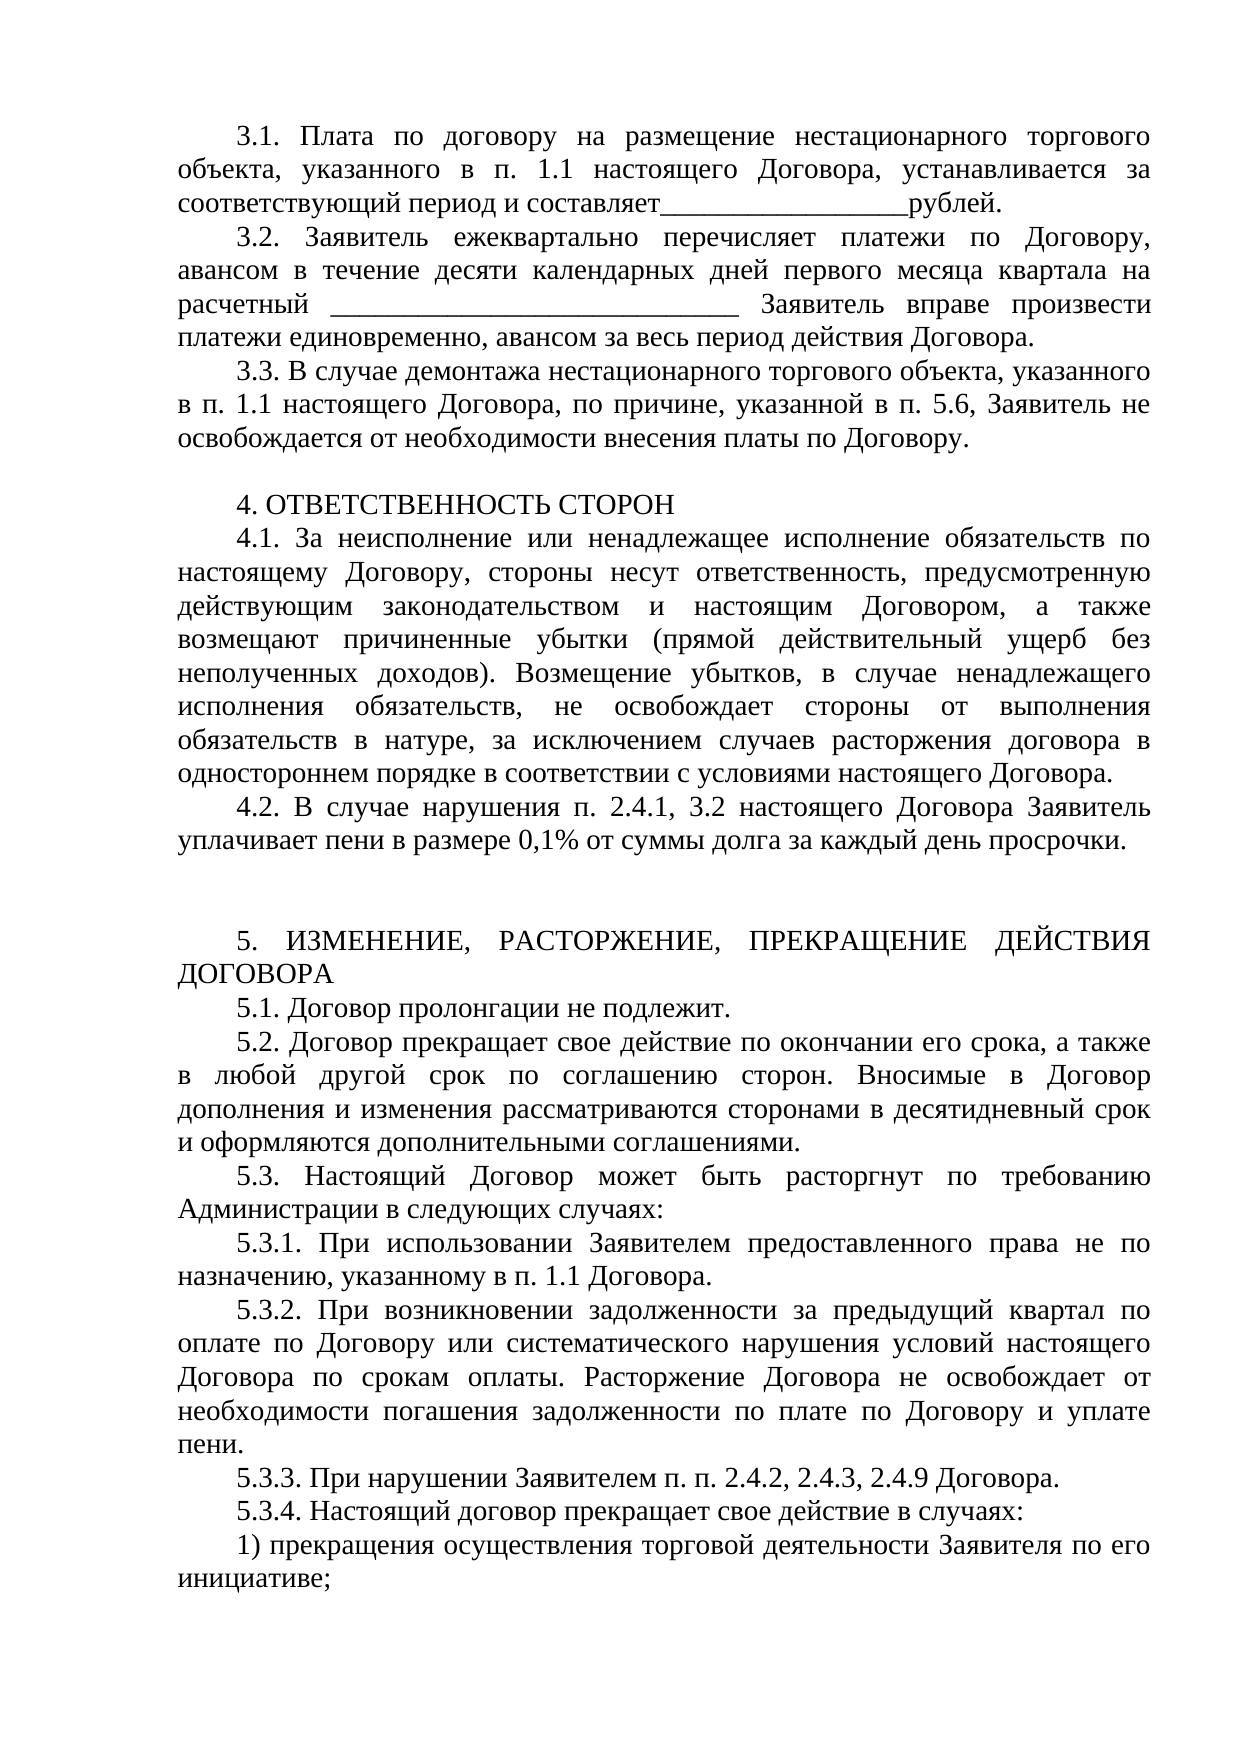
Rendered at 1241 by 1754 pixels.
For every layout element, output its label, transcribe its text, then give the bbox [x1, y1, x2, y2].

text 4.2. В случае нарушения п. 2.4.1, 3.2 настоящего Договора Заявитель уплачивает пени в размере 0,1% от суммы долга за каждый день просрочки. [177, 789, 1152, 856]
text 5.3.1. При использовании Заявителем предоставленного права не по назначению, указанному в п. 1.1 Договора. [177, 1225, 1152, 1292]
text 5.1. Договор пролонгации не подлежит. [177, 990, 1152, 1024]
text 5.3. Настоящий Договор может быть расторгнут по требованию Администрации в следующих случаях: [177, 1158, 1152, 1225]
text 4.1. За неисполнение или ненадлежащее исполнение обязательств по настоящему Договору, стороны несут ответственность, предусмотренную действующим законодательством и настоящим Договором, а также возмещают причиненные убытки (прямой действительный ущерб без неполученных доходов). Возмещение убытков, в случае ненадлежащего исполнения обязательств, не освобождает стороны от выполнения обязательств в натуре, за исключением случаев расторжения договора в одностороннем порядке в соответствии с условиями настоящего Договора. [177, 521, 1152, 789]
text 5.3.3. При нарушении Заявителем п. п. 2.4.2, 2.4.3, 2.4.9 Договора. [177, 1460, 1152, 1493]
text 5.3.4. Настоящий договор прекращает свое действие в случаях: [177, 1493, 1152, 1527]
text 3.1. Плата по договору на размещение нестационарного торгового объекта, указанного в п. 1.1 настоящего Договора, устанавливается за соответствующий период и составляет_________________рублей. [177, 118, 1152, 219]
text 1) прекращения осуществления торговой деятельности Заявителя по его инициативе; [177, 1527, 1152, 1594]
text 4. ОТВЕТСТВЕННОСТЬ СТОРОН [177, 487, 1152, 521]
text 5.3.2. При возникновении задолженности за предыдущий квартал по оплате по Договору или систематического нарушения условий настоящего Договора по срокам оплаты. Расторжение Договора не освобождает от необходимости погашения задолженности по плате по Договору и уплате пени. [177, 1292, 1152, 1460]
text 5.2. Договор прекращает свое действие по окончании его срока, а также в любой другой срок по соглашению сторон. Вносимые в Договор дополнения и изменения рассматриваются сторонами в десятидневный срок и оформляются дополнительными соглашениями. [177, 1024, 1152, 1158]
text 3.2. Заявитель ежеквартально перечисляет платежи по Договору, авансом в течение десяти календарных дней первого месяца квартала на расчетный ____________________________ Заявитель вправе произвести платежи единовременно, авансом за весь период действия Договора. [177, 219, 1152, 353]
text 5. ИЗМЕНЕНИЕ, РАСТОРЖЕНИЕ, ПРЕКРАЩЕНИЕ ДЕЙСТВИЯ ДОГОВОРА [177, 923, 1152, 990]
text 3.3. В случае демонтажа нестационарного торгового объекта, указанного в п. 1.1 настоящего Договора, по причине, указанной в п. 5.6, Заявитель не освобождается от необходимости внесения платы по Договору. [177, 353, 1152, 453]
